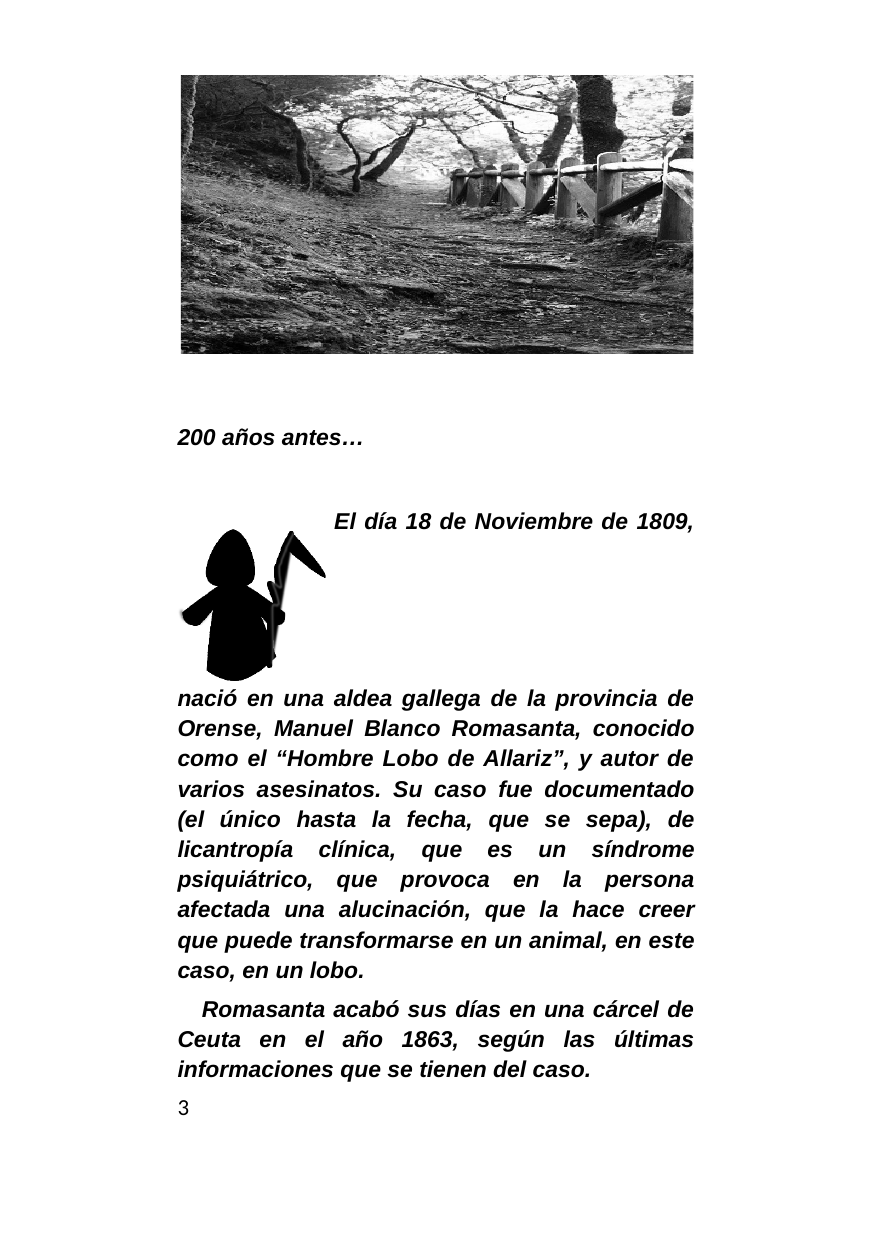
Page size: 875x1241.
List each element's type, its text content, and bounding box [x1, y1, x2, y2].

text Romasanta acabó sus días en una cárcel de Ceuta en el año 1863, según las últimas informaciones que se tienen del caso. [177, 996, 697, 1083]
text El día 18 de Noviembre de 1809, nació en una aldea gallega de la provincia de Orense, Manuel Blanco Romasanta, conocido como el “Hombre Lobo de Allariz”, y autor de varios asesinatos. Su caso fue documentado (el único hasta la fecha, que se sepa), de licantropía clínica, que es un síndrome psiquiátrico, que provoca en la persona afectada una alucinación, que la hace creer que puede transformarse en un animal, en este caso, en un lobo. [177, 508, 697, 983]
text 200 años antes… [177, 424, 697, 450]
